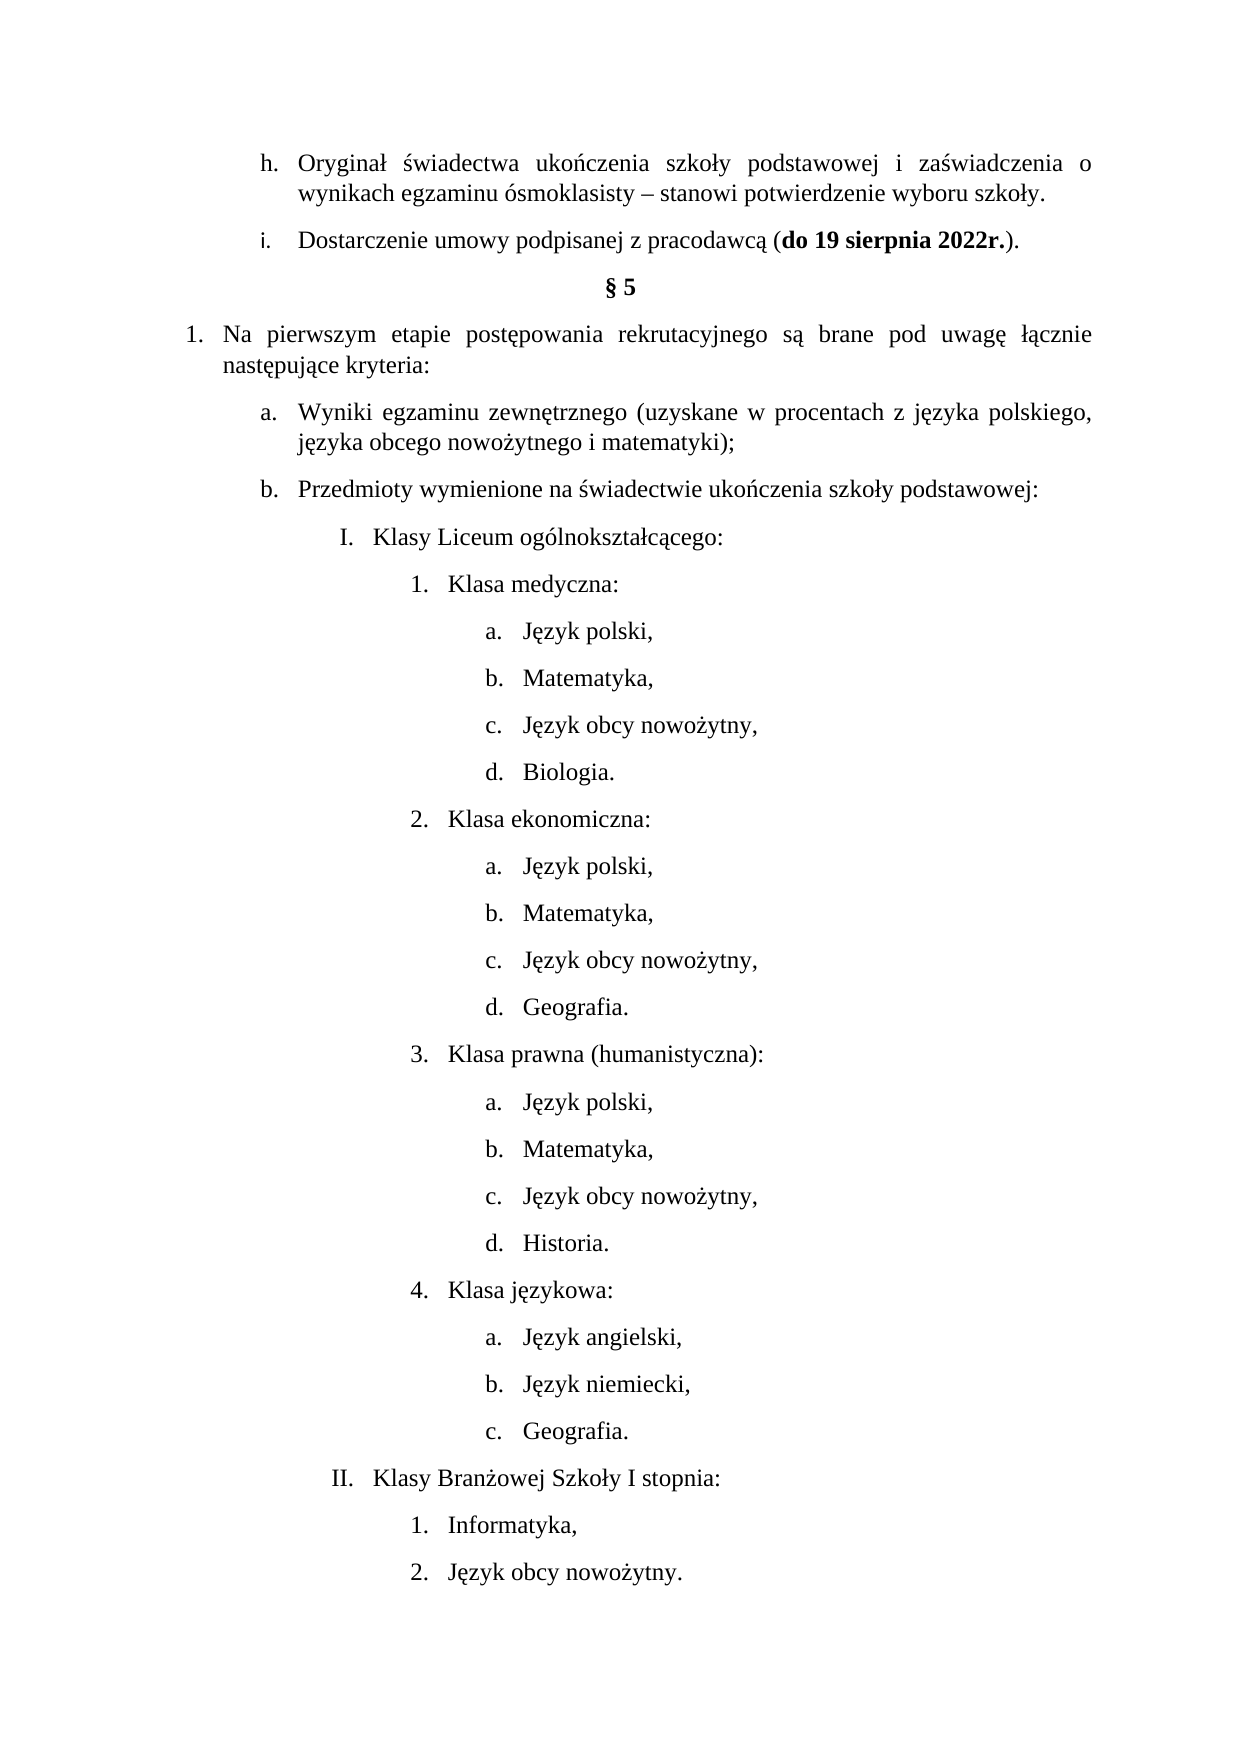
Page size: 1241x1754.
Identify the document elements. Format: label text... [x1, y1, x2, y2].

list Informatyka, [410, 1510, 1093, 1539]
list Klasy Liceum ogólnokształcącego: [354, 522, 1093, 550]
list Klasy Branżowej Szkoły I stopnia: [354, 1463, 1093, 1492]
list Przedmioty wymienione na świadectwie ukończenia szkoły podstawowej: [260, 474, 1093, 503]
list Biologia. [485, 757, 1093, 786]
list Klasa językowa: [410, 1275, 1093, 1304]
list Język niemiecki, [485, 1369, 1093, 1398]
list Klasa prawna (humanistyczna): [410, 1039, 1093, 1068]
list Wyniki egzaminu zewnętrznego (uzyskane w procentach z języka polskiego, języka obcego nowożytnego i matematyki); [260, 397, 1093, 456]
list Język angielski, [485, 1322, 1093, 1351]
list Matematyka, [485, 663, 1093, 692]
list Klasa ekonomiczna: [410, 804, 1093, 833]
list Język obcy nowożytny. [410, 1557, 1093, 1586]
list Język polski, [485, 616, 1093, 644]
list Geografia. [485, 992, 1093, 1021]
list Matematyka, [485, 1134, 1093, 1162]
list Oryginał świadectwa ukończenia szkoły podstawowej i zaświadczenia o wynikach egzaminu ósmoklasisty – stanowi potwierdzenie wyboru szkoły. [260, 148, 1093, 207]
list Geografia. [485, 1416, 1093, 1445]
list Dostarczenie umowy podpisanej z pracodawcą (do 19 sierpnia 2022r.). [260, 225, 1093, 254]
list Język obcy nowożytny, [485, 945, 1093, 974]
list Język obcy nowożytny, [485, 710, 1093, 739]
list Język obcy nowożytny, [485, 1181, 1093, 1209]
list Na pierwszym etapie postępowania rekrutacyjnego są brane pod uwagę łącznie następujące kryteria: [185, 319, 1093, 379]
text § 5 [148, 272, 1093, 301]
list Język polski, [485, 1087, 1093, 1115]
list Historia. [485, 1228, 1093, 1257]
list Matematyka, [485, 898, 1093, 927]
list Język polski, [485, 851, 1093, 880]
list Klasa medyczna: [410, 569, 1093, 597]
